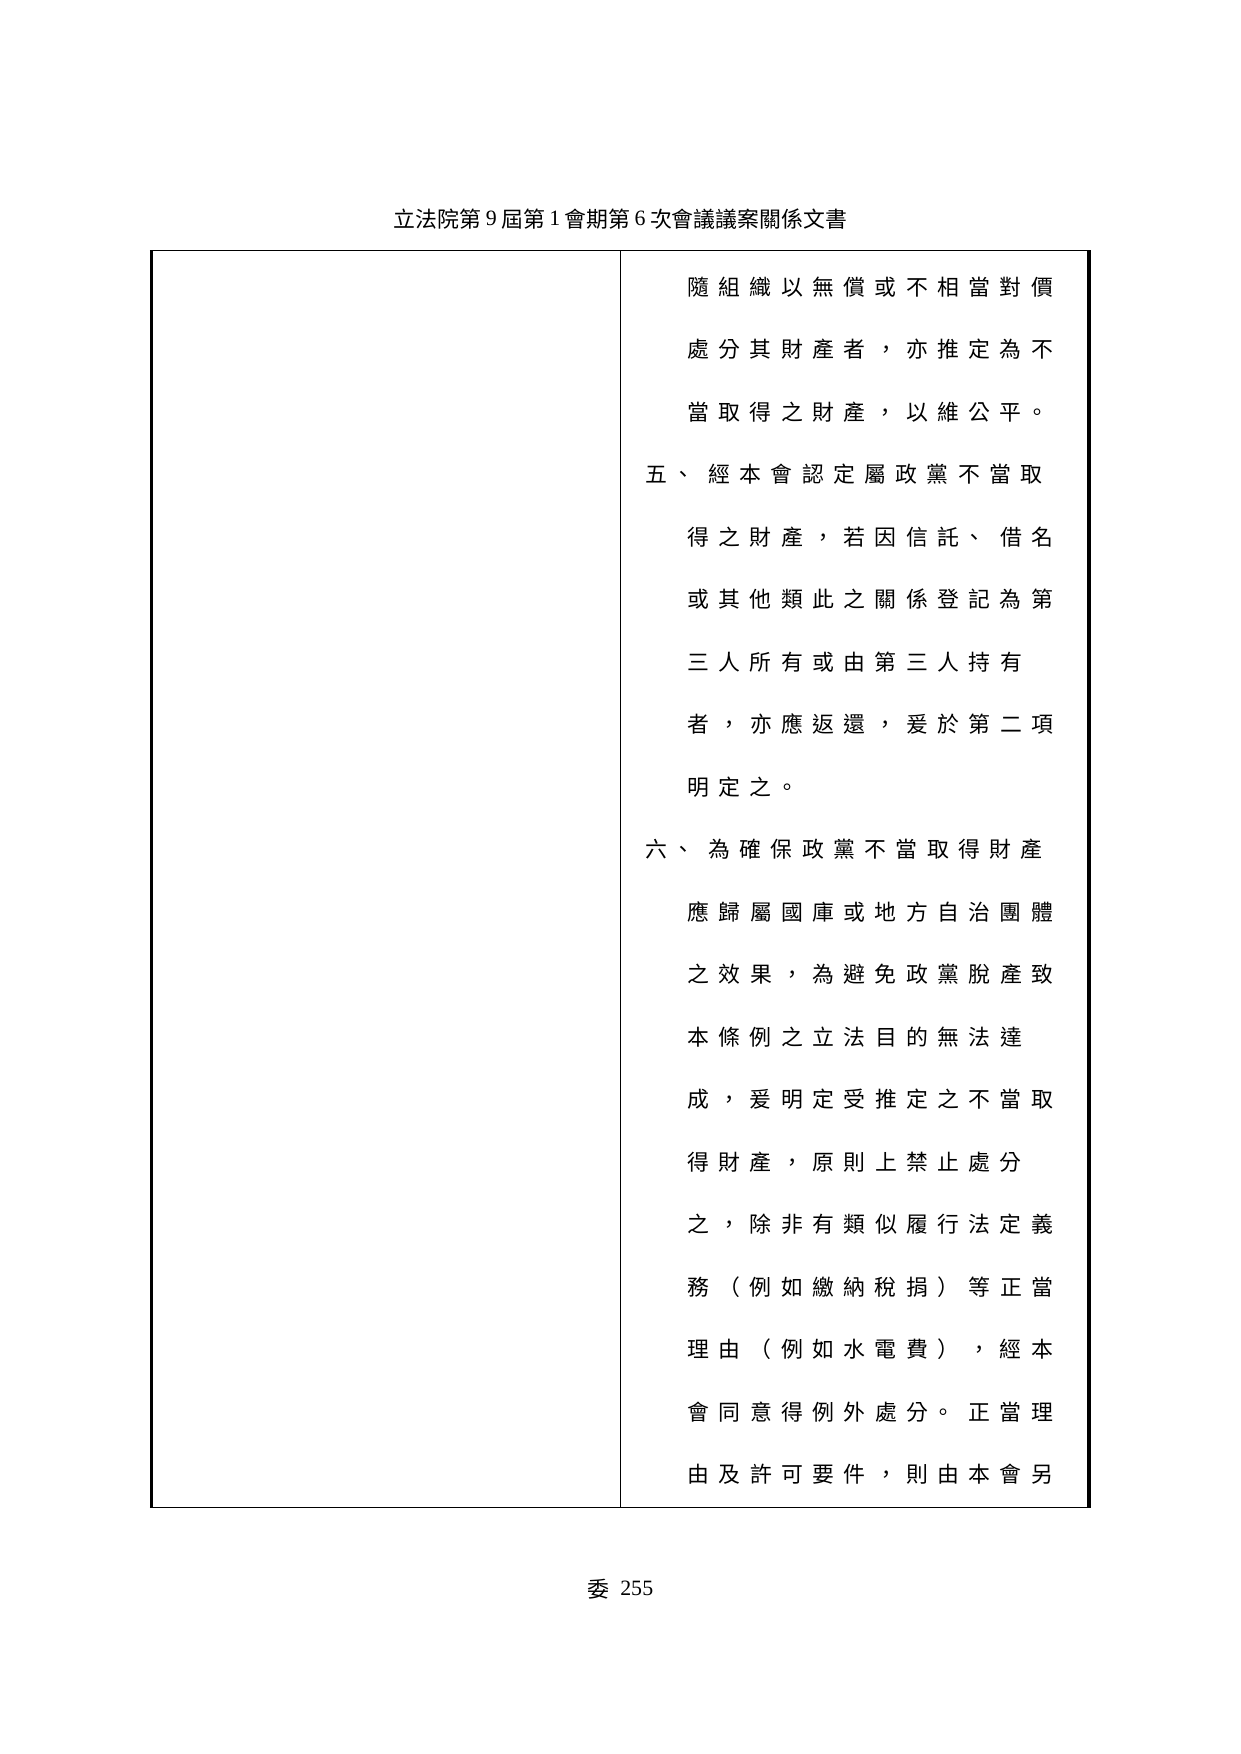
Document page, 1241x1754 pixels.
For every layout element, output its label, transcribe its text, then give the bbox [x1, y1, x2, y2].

table_cell 隨組織以無償或不相當對價處分其財產者，亦推定為不當取得之財產，以維公平。 五、經本會認定屬政黨不當取得之財產，若因信託、借名或其他類此之關係登記為第三人所有或由第三人持有者，亦應返還，爰於第二項明定之。 六、為確保政黨不當取得財產應歸屬國庫或地方自治團體之效果，為避免政黨脫產致本條例之立法目的無法達成，爰明定受推定之不當取得財產，原則上禁止處分之，除非有類似履行法定義務（例如繳納稅捐）等正當理由（例如水電費），經本會同意得例外處分。正當理由及許可要件，則由本會另 [621, 251, 1087, 1507]
table_cell [153, 251, 620, 1507]
